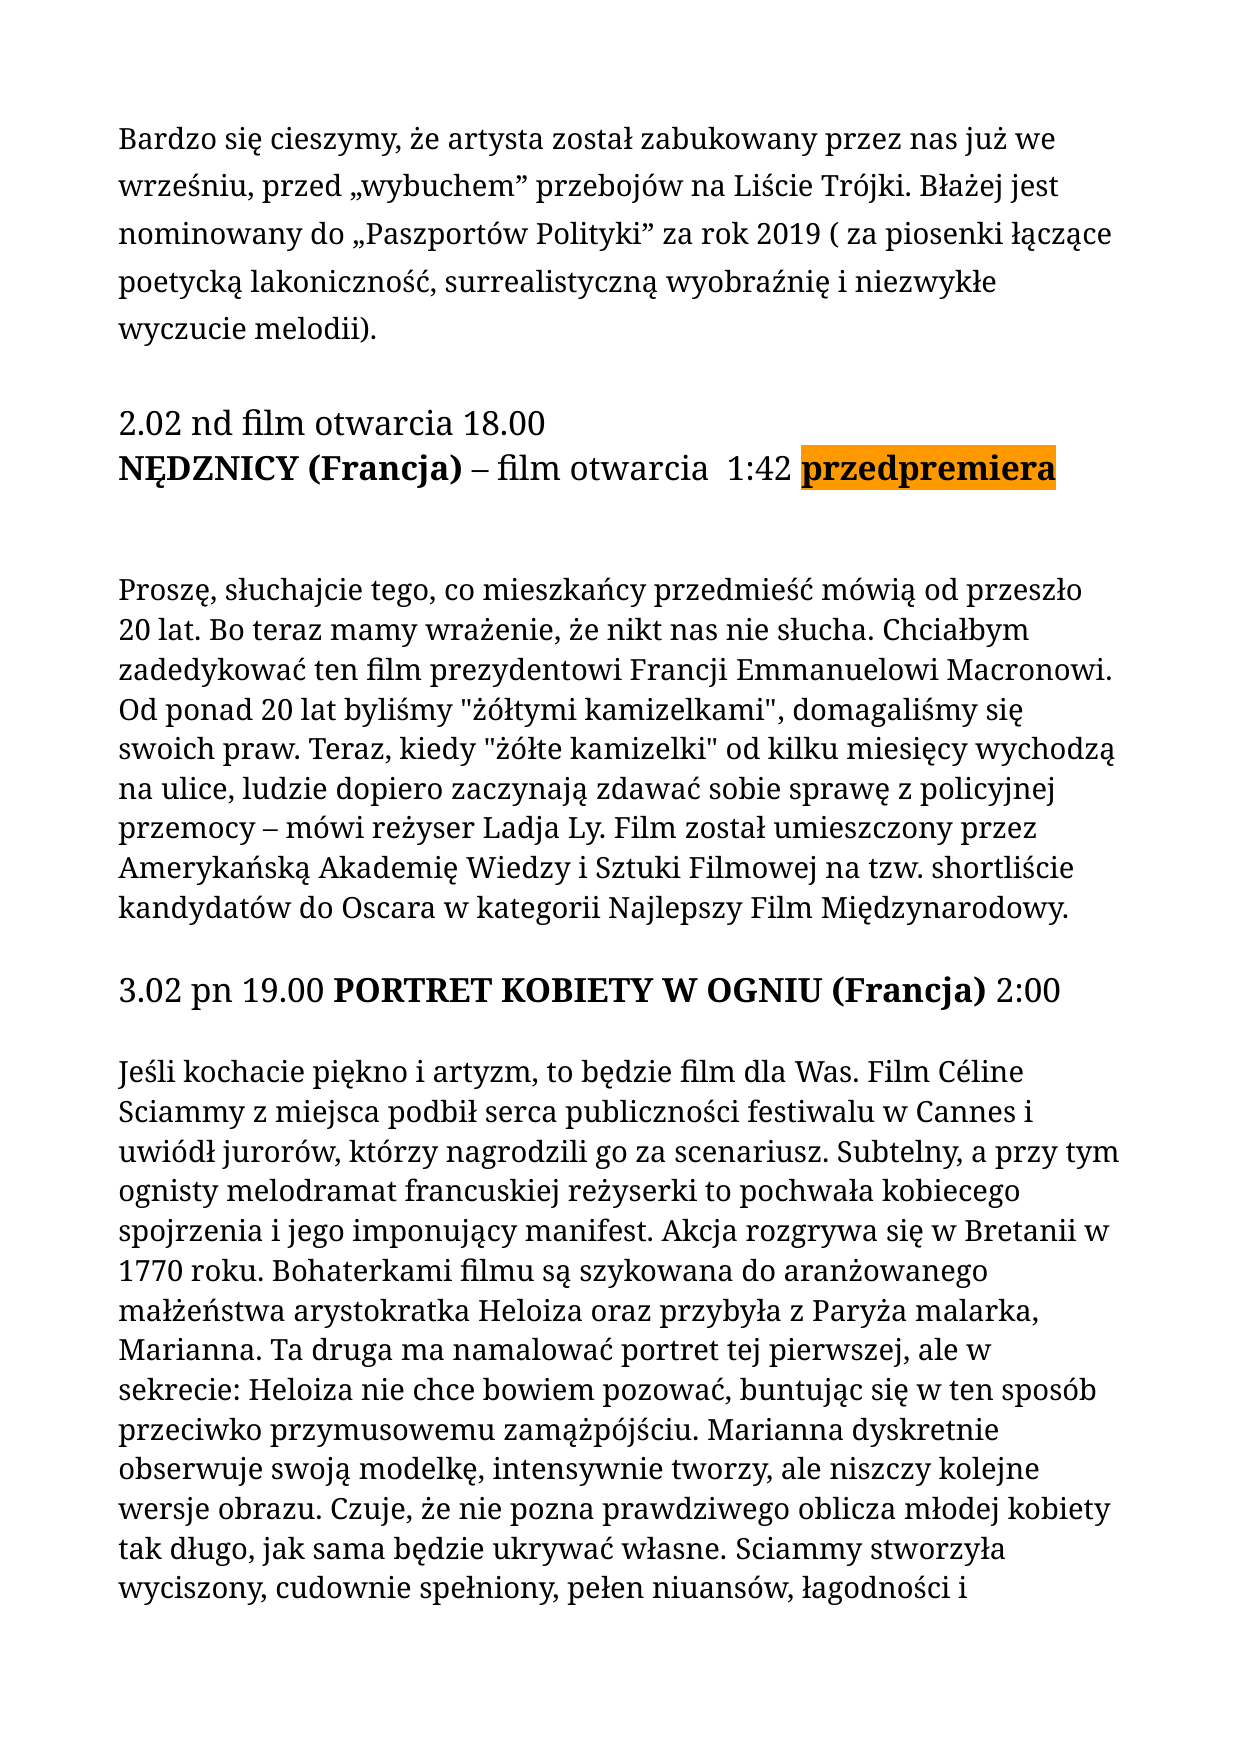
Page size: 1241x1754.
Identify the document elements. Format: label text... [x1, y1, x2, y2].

text NĘDZNICY (Francja) – film otwarcia 1:42 przedpremiera [118, 445, 1122, 490]
text 3.02 pn 19.00 PORTRET KOBIETY W OGNIU (Francja) 2:00 [118, 967, 1122, 1012]
text Bardzo się cieszymy, że artysta został zabukowany przez nas już we wrześniu, przed „wybuchem” przebojów na Liście Trójki. Błażej jest nominowany do „Paszportów Polityki” za rok 2019 ( za piosenki łączące poetycką lakoniczność, surrealistyczną wyobraźnię i niezwykłe wyczucie melodii). [118, 118, 1122, 348]
text 2.02 nd film otwarcia 18.00 [118, 399, 1122, 445]
text Jeśli kochacie piękno i artyzm, to będzie film dla Was. Film Céline Sciammy z miejsca podbił serca publiczności festiwalu w Cannes i uwiódł jurorów, którzy nagrodzili go za scenariusz. Subtelny, a przy tym ognisty melodramat francuskiej reżyserki to pochwała kobiecego spojrzenia i jego imponujący manifest. Akcja rozgrywa się w Bretanii w 1770 roku. Bohaterkami filmu są szykowana do aranżowanego małżeństwa arystokratka Heloiza oraz przybyła z Paryża malarka, Marianna. Ta druga ma namalować portret tej pierwszej, ale w sekrecie: Heloiza nie chce bowiem pozować, buntując się w ten sposób przeciwko przymusowemu zamążpójściu. Marianna dyskretnie obserwuje swoją modelkę, intensywnie tworzy, ale niszczy kolejne wersje obrazu. Czuje, że nie pozna prawdziwego oblicza młodej kobiety tak długo, jak sama będzie ukrywać własne. Sciammy stworzyła wyciszony, cudownie spełniony, pełen niuansów, łagodności i [118, 1052, 1122, 1607]
text Proszę, słuchajcie tego, co mieszkańcy przedmieść mówią od przeszło 20 lat. Bo teraz mamy wrażenie, że nikt nas nie słucha. Chciałbym zadedykować ten film prezydentowi Francji Emmanuelowi Macronowi. Od ponad 20 lat byliśmy "żółtymi kamizelkami", domagaliśmy się swoich praw. Teraz, kiedy "żółte kamizelki" od kilku miesięcy wychodzą na ulice, ludzie dopiero zaczynają zdawać sobie sprawę z policyjnej przemocy – mówi reżyser Ladja Ly. Film został umieszczony przez Amerykańską Akademię Wiedzy i Sztuki Filmowej na tzw. shortliście kandydatów do Oscara w kategorii Najlepszy Film Międzynarodowy. [118, 570, 1122, 927]
